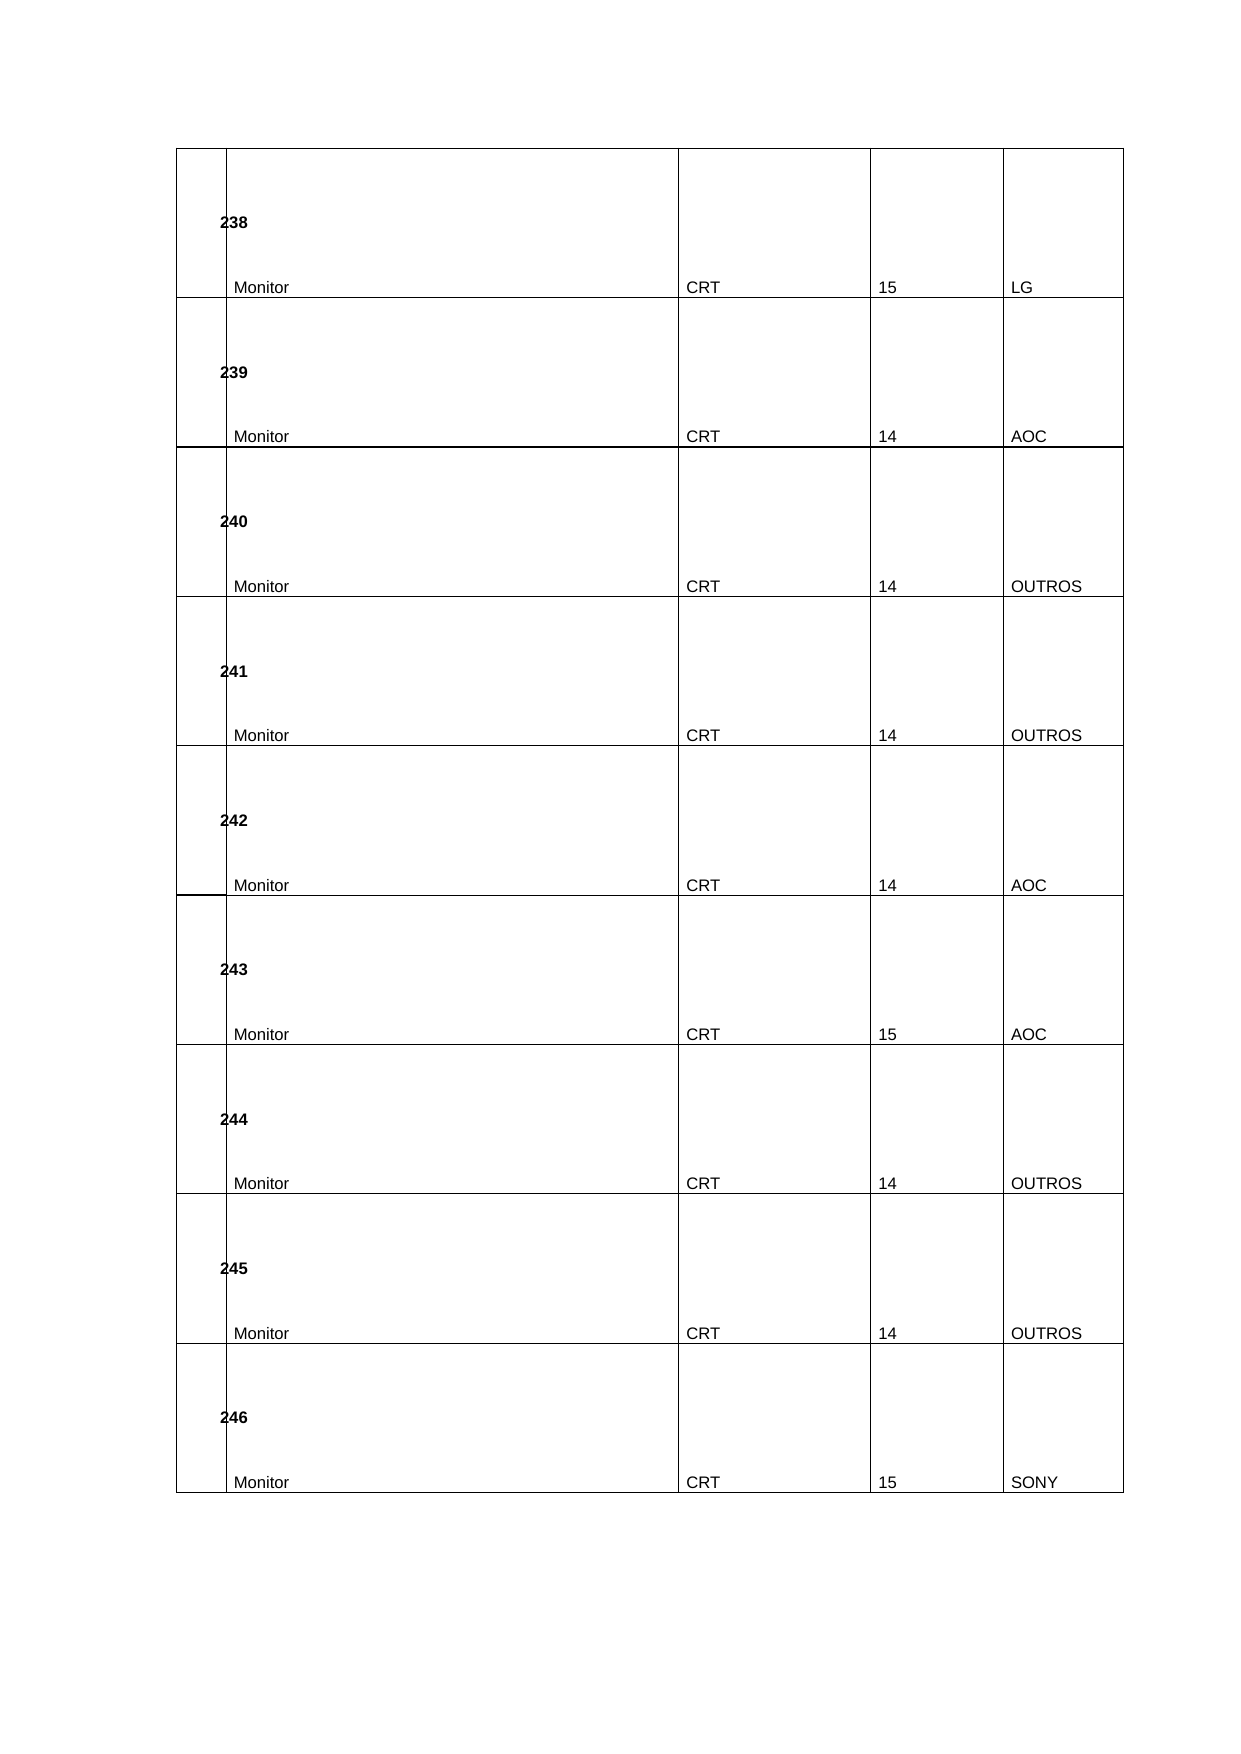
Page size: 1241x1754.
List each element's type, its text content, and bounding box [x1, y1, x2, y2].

table_cell 246 [177, 1344, 226, 1492]
table_cell AOC [1004, 298, 1123, 446]
table_cell CRT [679, 597, 870, 745]
table_cell CRT [679, 746, 870, 894]
table_cell [1124, 596, 1128, 745]
table_cell 14 [871, 746, 1003, 894]
table_cell 241 [177, 597, 226, 745]
table_cell AOC [1004, 746, 1123, 894]
table_cell [1124, 1044, 1128, 1193]
table_cell Monitor [227, 896, 678, 1044]
table_cell 244 [177, 1045, 226, 1193]
table_cell [1124, 1343, 1128, 1492]
table_cell 15 [871, 896, 1003, 1044]
table_cell 240 [177, 448, 226, 596]
table_cell Monitor [227, 1045, 678, 1193]
table_cell OUTROS [1004, 1045, 1123, 1193]
table_cell AOC [1004, 896, 1123, 1044]
table_cell Monitor [227, 149, 678, 297]
table_cell CRT [679, 1194, 870, 1343]
table_cell CRT [679, 896, 870, 1044]
table_cell 15 [871, 1344, 1003, 1492]
table_cell CRT [679, 1344, 870, 1492]
table_cell Monitor [227, 298, 678, 446]
table_cell 15 [871, 149, 1003, 297]
table_cell 243 [177, 896, 226, 1044]
table_cell [1124, 446, 1128, 596]
table_cell Monitor [227, 1344, 678, 1492]
table_cell LG [1004, 149, 1123, 297]
table_cell SONY [1004, 1344, 1123, 1492]
table_cell CRT [679, 448, 870, 596]
table_cell Monitor [227, 1194, 678, 1343]
table_cell Monitor [227, 746, 678, 894]
table_cell OUTROS [1004, 597, 1123, 745]
table_cell 242 [177, 746, 226, 894]
table_cell CRT [679, 149, 870, 297]
table_cell 245 [177, 1194, 226, 1343]
table_cell [1124, 745, 1128, 894]
table_cell 14 [871, 597, 1003, 745]
table_cell CRT [679, 298, 870, 446]
table_cell [1124, 1193, 1128, 1343]
table_cell Monitor [227, 448, 678, 596]
table_cell [1124, 148, 1128, 297]
table_cell [1124, 895, 1128, 1044]
table_cell 238 [177, 149, 226, 297]
table_cell CRT [679, 1045, 870, 1193]
table_cell [1124, 297, 1128, 446]
table_cell OUTROS [1004, 448, 1123, 596]
table_cell 239 [177, 298, 226, 446]
table_cell OUTROS [1004, 1194, 1123, 1343]
table_cell 14 [871, 1045, 1003, 1193]
table_cell 14 [871, 1194, 1003, 1343]
table_cell 14 [871, 448, 1003, 596]
table_cell 14 [871, 298, 1003, 446]
table_cell Monitor [227, 597, 678, 745]
